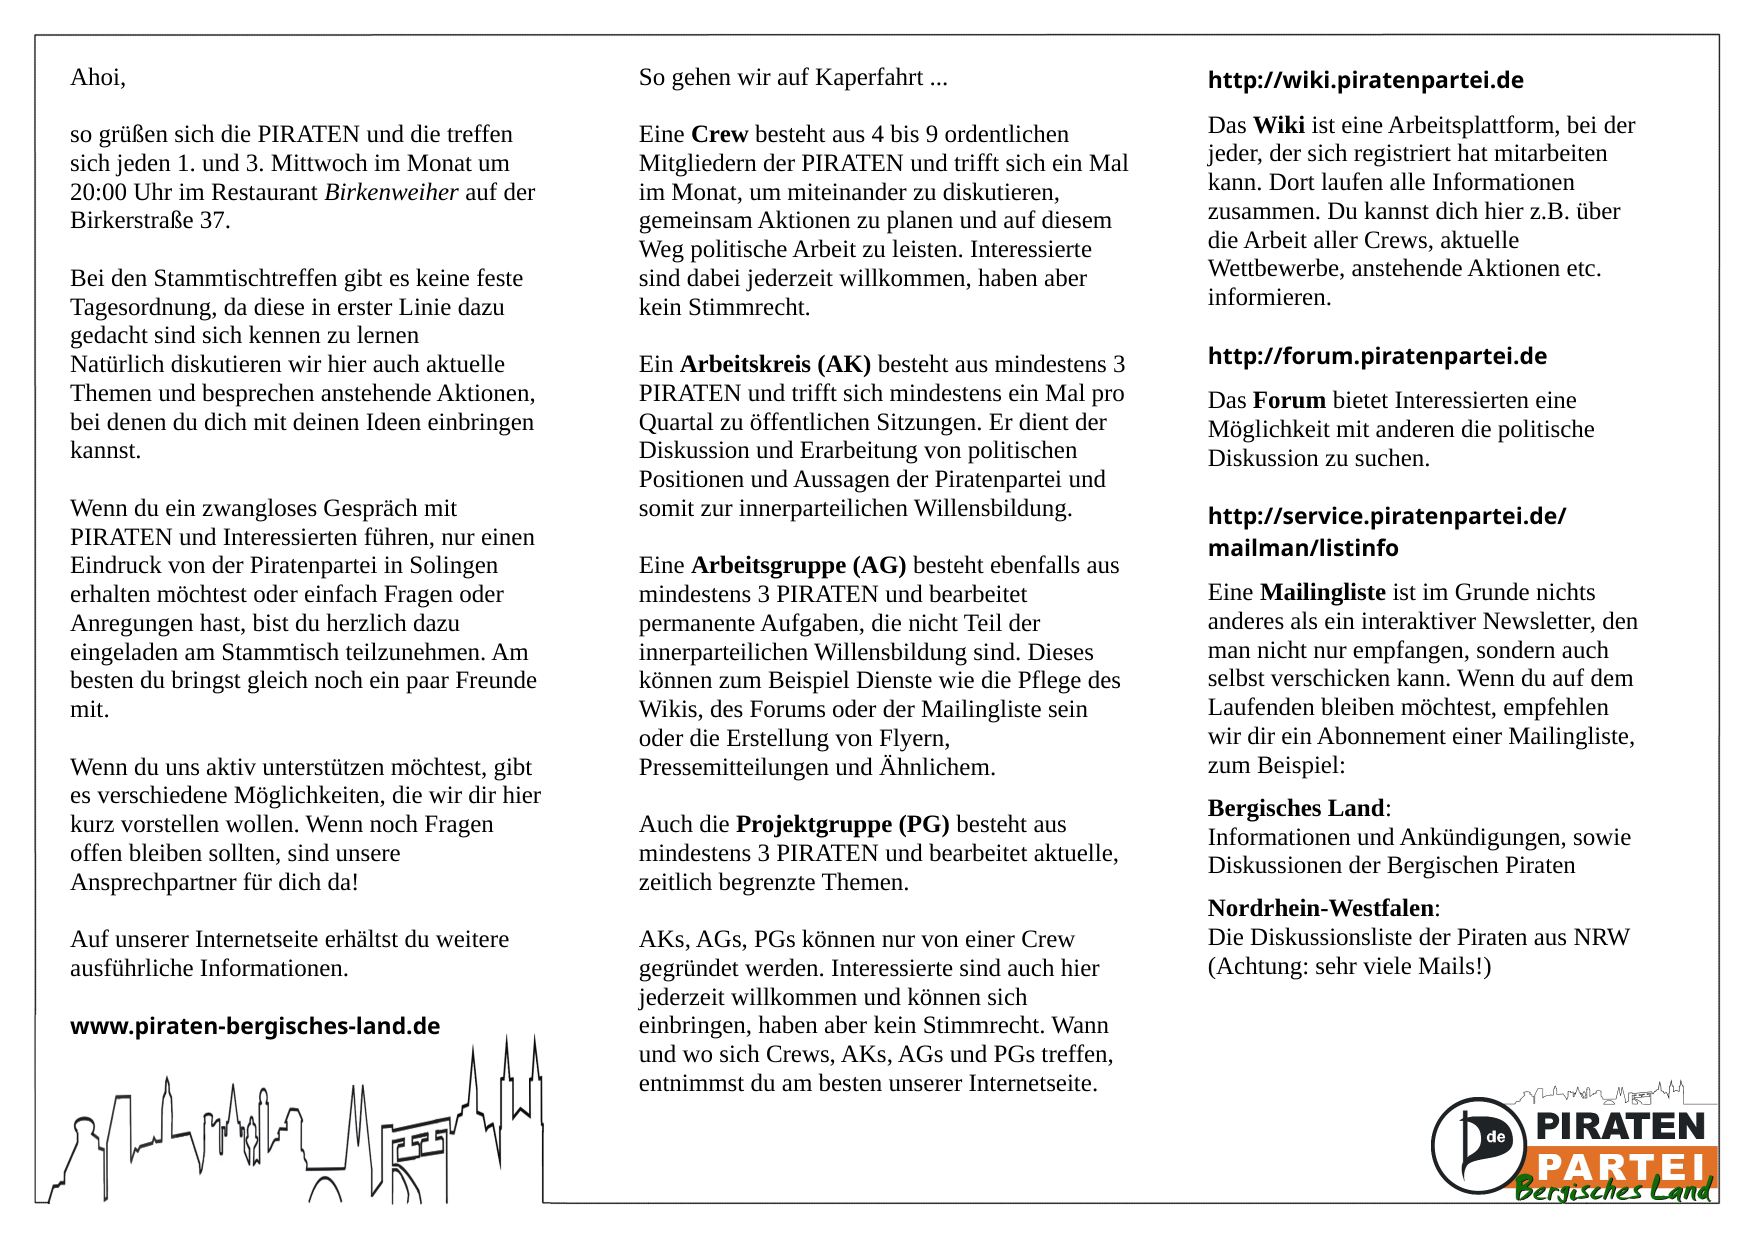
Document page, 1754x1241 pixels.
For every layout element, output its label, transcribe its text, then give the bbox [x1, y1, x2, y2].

table_header [549, 0, 620, 33]
table_cell So gehen wir auf Kaperfahrt ... Eine Crew besteht aus 4 bis 9 ordentlichen Mitgliedern der PIRATEN und trifft sich ein Mal im Monat, um miteinander zu diskutieren, gemeinsam Aktionen zu planen und auf diesem Weg politische Arbeit zu leisten. Interessierte sind dabei jederzeit willkommen, haben aber kein Stimmrecht. Ein Arbeitskreis (AK) besteht aus mindestens 3 PIRATEN und trifft sich mindestens ein Mal pro Quartal zu öffentlichen Sitzungen. Er dient der Diskussion und Erarbeitung von politischen Positionen und Aussagen der Piratenpartei und somit zur innerparteilichen Willensbildung. Eine Arbeitsgruppe (AG) besteht ebenfalls aus mindestens 3 PIRATEN und bearbeitet permanente Aufgaben, die nicht Teil der innerparteilichen Willensbildung sind. Dieses können zum Beispiel Dienste wie die Pflege des Wikis, des Forums oder der Mailingliste sein oder die Erstellung von Flyern, Pressemitteilungen und Ähnlichem. Auch die Projektgruppe (PG) besteht aus mindestens 3 PIRATEN und bearbeitet aktuelle, zeitlich begrenzte Themen. AKs, AGs, PGs können nur von einer Crew gegründet werden. Interessierte sind auch hier jederzeit willkommen und können sich einbringen, haben aber kein Stimmrecht. Wann und wo sich Crews, AKs, AGs und PGs treffen, entnimmst du am besten unserer Internetseite. [620, 33, 1134, 1204]
table_cell [1718, 33, 1754, 1204]
table_header [0, 0, 35, 33]
table_cell Ahoi, so grüßen sich die PIRATEN und die treffen sich jeden 1. und 3. Mittwoch im Monat um 20:00 Uhr im Restaurant Birkenweiher auf der Birkerstraße 37. Bei den Stammtischtreffen gibt es keine feste Tagesordnung, da diese in erster Linie dazu gedacht sind sich kennen zu lernen Natürlich diskutieren wir hier auch aktuelle Themen und besprechen anstehende Aktionen, bei denen du dich mit deinen Ideen einbringen kannst. Wenn du ein zwangloses Gespräch mit PIRATEN und Interessierten führen, nur einen Eindruck von der Piratenpartei in Solingen erhalten möchtest oder einfach Fragen oder Anregungen hast, bist du herzlich dazu eingeladen am Stammtisch teilzunehmen. Am besten du bringst gleich noch ein paar Freunde mit. Wenn du uns aktiv unterstützen möchtest, gibt es verschiedene Möglichkeiten, die wir dir hier kurz vorstellen wollen. Wenn noch Fragen offen bleiben sollten, sind unsere Ansprechpartner für dich da! Auf unserer Internetseite erhältst du weitere ausführliche Informationen. www.piraten-bergisches-land.de [35, 33, 549, 1204]
table_cell [0, 33, 35, 1204]
table_cell [1205, 1204, 1718, 1232]
table_cell [1718, 1204, 1754, 1232]
table_header [620, 0, 1134, 33]
table_cell [620, 1204, 1134, 1232]
table_cell http://wiki.piratenpartei.de Das Wiki ist eine Arbeitsplattform, bei der jeder, der sich registriert hat mitarbeiten kann. Dort laufen alle Informationen zusammen. Du kannst dich hier z.B. über die Arbeit aller Crews, aktuelle Wettbewerbe, anstehende Aktionen etc. informieren. http://forum.piratenpartei.de Das Forum bietet Interessierten eine Möglichkeit mit anderen die politische Diskussion zu suchen. http://service.piratenpartei.de/mailman/listinfo Eine Mailingliste ist im Grunde nichts anderes als ein interaktiver Newsletter, den man nicht nur empfangen, sondern auch selbst verschicken kann. Wenn du auf dem Laufenden bleiben möchtest, empfehlen wir dir ein Abonnement einer Mailingliste, zum Beispiel: Bergisches Land: Informationen und Ankündigungen, sowie Diskussionen der Bergischen Piraten Nordrhein-Westfalen: Die Diskussionsliste der Piraten aus NRW (Achtung: sehr viele Mails!) [1205, 33, 1718, 1204]
table_header [35, 0, 549, 33]
table_header [1134, 0, 1204, 33]
table_cell [35, 1204, 549, 1232]
picture [0, 0, 1754, 1238]
table_cell [549, 33, 620, 1204]
table_cell [1134, 1204, 1204, 1232]
table_cell [549, 1204, 620, 1232]
table_cell [0, 1204, 35, 1232]
table_header [1718, 0, 1754, 33]
table_cell [1134, 33, 1204, 1204]
table_header [1205, 0, 1718, 33]
